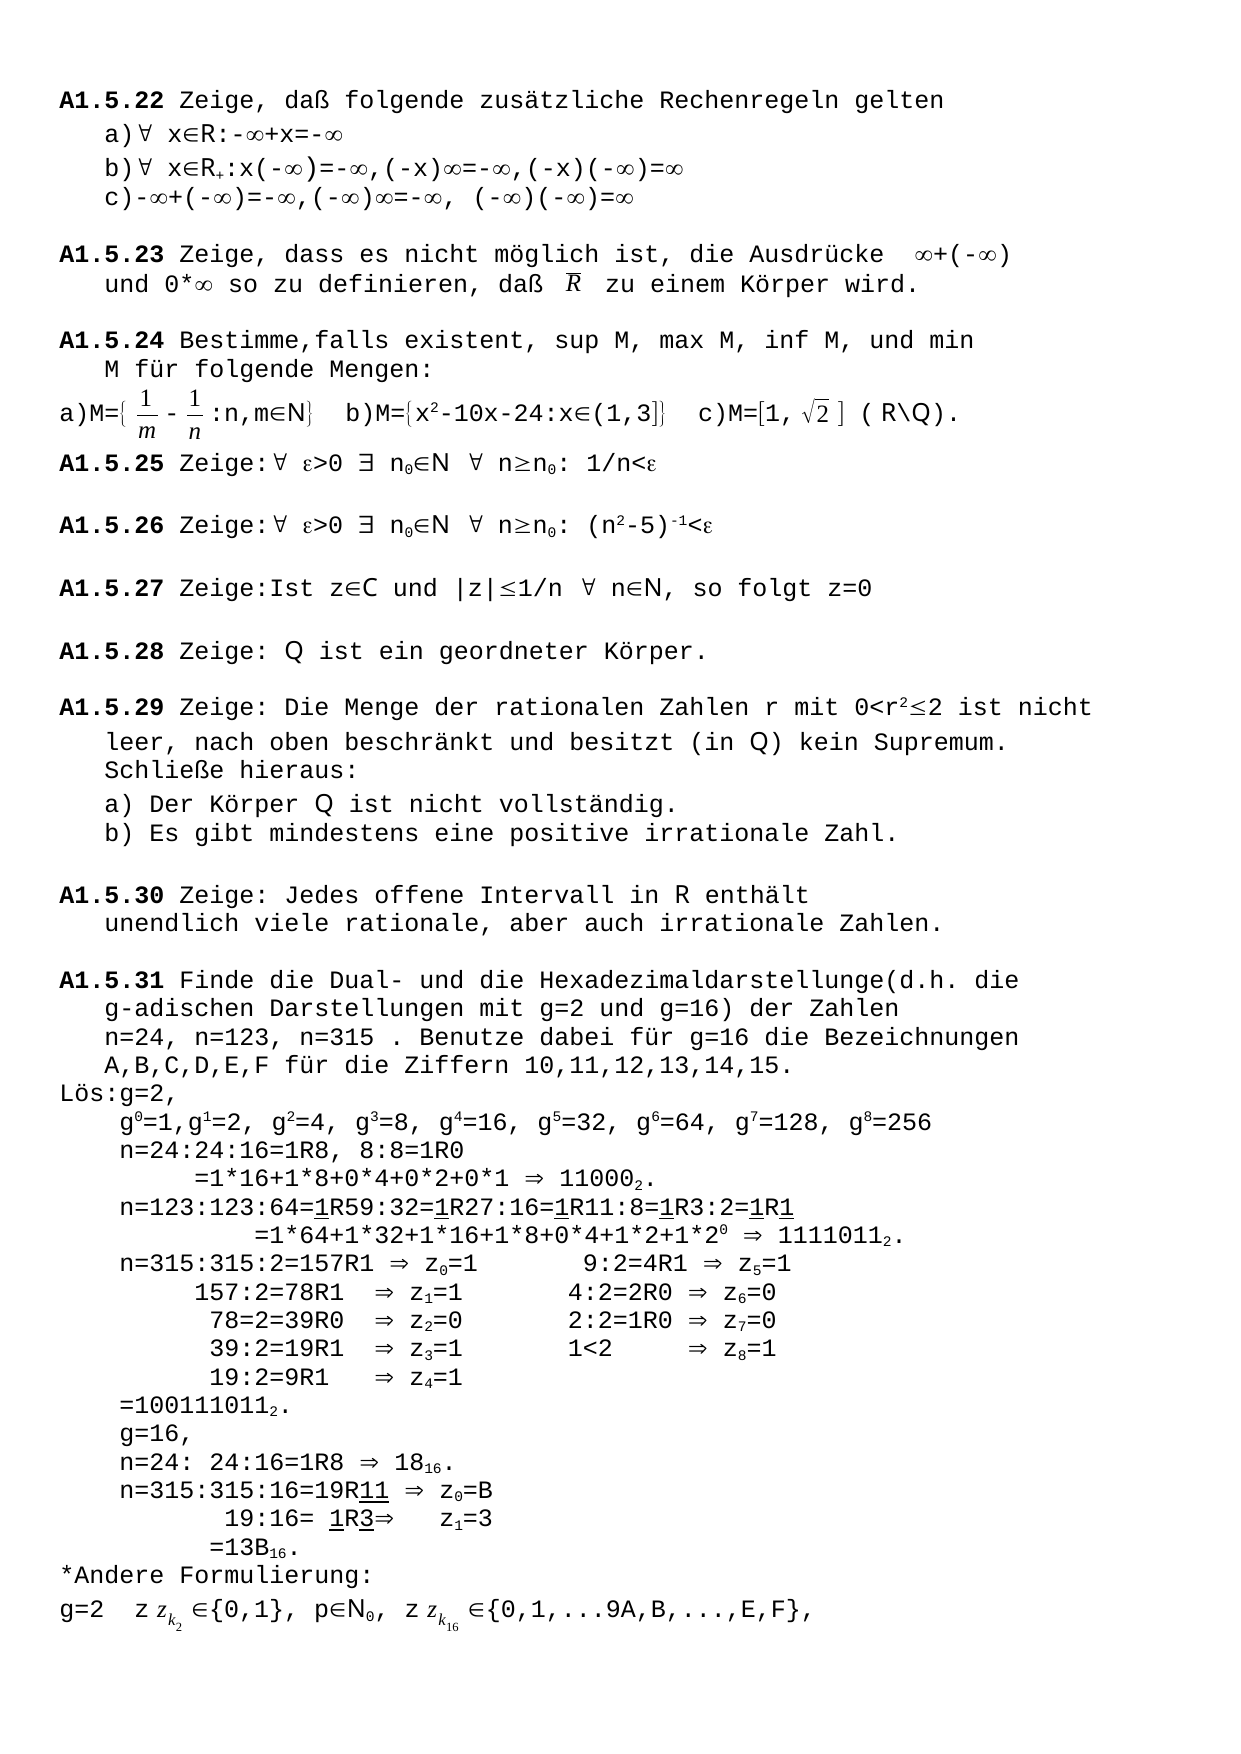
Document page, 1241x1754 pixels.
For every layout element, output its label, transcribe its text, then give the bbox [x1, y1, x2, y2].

text c)-+(-)=-,(-)=-, (-)(-)= [59, 185, 1181, 213]
text n=315:315:16=19R11  z0=B [59, 1478, 1181, 1506]
subtitle Schließe hieraus: [59, 757, 1181, 786]
text n=24: 24:16=1R8  1816. [59, 1449, 1181, 1478]
text =1001110112. [59, 1393, 1181, 1421]
text n=24:24:16=1R8, 8:8=1R0 [59, 1138, 1181, 1166]
text unendlich viele rationale, aber auch irrationale Zahlen. [59, 911, 1181, 939]
text g0=1,g1=2, g2=4, g3=8, g4=16, g5=32, g6=64, g7=128, g8=256 [59, 1109, 1181, 1138]
text =1*16+1*8+0*4+0*2+0*1  110002. [59, 1166, 1181, 1194]
text 157:2=78R1  z1=1 4:2=2R0  z6=0 [59, 1279, 1181, 1308]
text b) xR+:x(-)=-,(-x)=-,(-x)(-)= [59, 150, 1181, 185]
text =13B16. [59, 1534, 1181, 1563]
subtitle A1.5.27 Zeige:Ist zC und |z|1/n  nN, so folgt z=0 [59, 570, 1181, 604]
subtitle leer, nach oben beschränkt und besitzt (in Q) kein Supremum. [59, 723, 1181, 757]
text A1.5.31 Finde die Dual- und die Hexadezimaldarstellunge(d.h. die [59, 968, 1181, 996]
subtitle A1.5.25 Zeige: >0  n0N  nn0: 1/n< [59, 444, 1181, 479]
text n=123:123:64=1R59:32=1R27:16=1R11:8=1R3:2=1R1 [59, 1194, 1181, 1223]
text g=2 z{0,1}, pN0, z{0,1,...9A,B,...,E,F}, [59, 1591, 1181, 1634]
text M für folgende Mengen: [59, 356, 1181, 385]
subtitle A1.5.26 Zeige: >0  n0N  nn0: (n2-5)-1< [59, 507, 1181, 541]
text n=315:315:2=157R1  z0=1 9:2=4R1  z5=1 [59, 1251, 1181, 1279]
text 78=2=39R0  z2=0 2:2=1R0  z7=0 [59, 1308, 1181, 1336]
subtitle A1.5.24 Bestimme,falls existent, sup M, max M, inf M, und min [59, 328, 1181, 356]
subtitle A1.5.28 Zeige: Q ist ein geordneter Körper. [59, 632, 1181, 667]
text n=24, n=123, n=315 . Benutze dabei für g=16 die Bezeichnungen [59, 1024, 1181, 1053]
text a)M=-:n,mN b)M=x2-10x-24:x(1,3 c)M=1, ( R\Q). [59, 385, 1181, 444]
text 19:2=9R1  z4=1 [59, 1364, 1181, 1393]
text A,B,C,D,E,F für die Ziffern 10,11,12,13,14,15. [59, 1053, 1181, 1081]
text und 0* so zu definieren, daß zu einem Körper wird. [59, 270, 1181, 300]
text A1.5.23 Zeige, dass es nicht möglich ist, die Ausdrücke +(-) [59, 242, 1181, 270]
subtitle A1.5.22 Zeige, daß folgende zusätzliche Rechenregeln gelten [59, 87, 1181, 116]
text 39:2=19R1  z3=1 1<2  z8=1 [59, 1336, 1181, 1364]
text g-adischen Darstellungen mit g=2 und g=16) der Zahlen [59, 996, 1181, 1024]
text =1*64+1*32+1*16+1*8+0*4+1*2+1*20  11110112. [59, 1223, 1181, 1251]
text *Andere Formulierung: [59, 1563, 1181, 1591]
text g=16, [59, 1421, 1181, 1449]
text a) Der Körper Q ist nicht vollständig. [59, 786, 1181, 820]
text b) Es gibt mindestens eine positive irrationale Zahl. [59, 820, 1181, 848]
text Lös:g=2, [59, 1081, 1181, 1109]
text a) xR:-+x=- [59, 116, 1181, 150]
subtitle A1.5.30 Zeige: Jedes offene Intervall in R enthält [59, 877, 1181, 911]
text 19:16= 1R3 z1=3 [59, 1506, 1181, 1534]
subtitle A1.5.29 Zeige: Die Menge der rationalen Zahlen r mit 0<r22 ist nicht [59, 695, 1181, 723]
